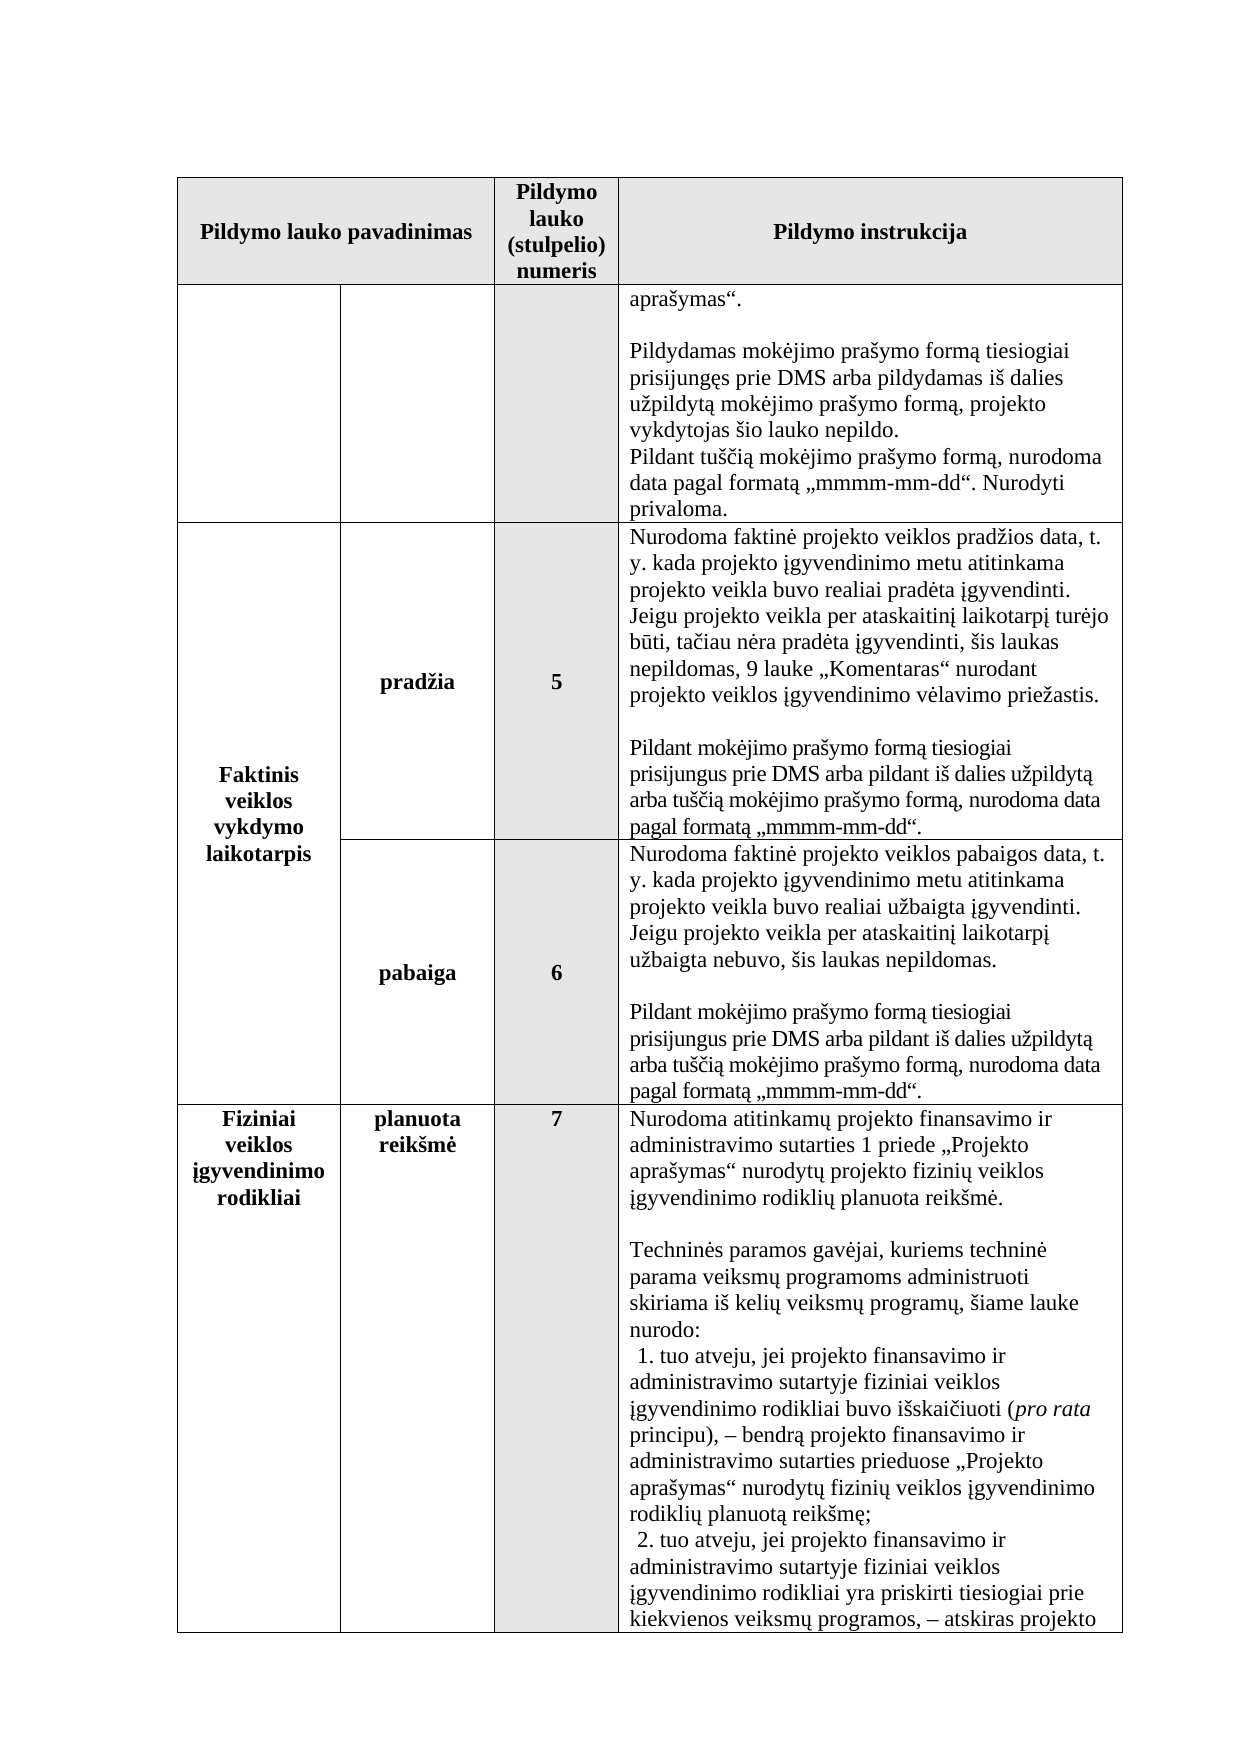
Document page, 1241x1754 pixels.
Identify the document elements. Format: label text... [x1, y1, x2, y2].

table_cell [495, 285, 618, 522]
table_cell Faktinis veiklos vykdymo laikotarpis [178, 523, 340, 1104]
table_header Pildymo lauko pavadinimas [178, 178, 494, 284]
table_cell Fiziniai veiklos įgyvendinimo rodikliai [178, 1105, 340, 1632]
table_cell 5 [495, 523, 618, 839]
table_cell Nurodoma atitinkamų projekto finansavimo ir administravimo sutarties 1 priede „Projekto aprašymas“ nurodytų projekto fizinių veiklos įgyvendinimo rodiklių planuota reikšmė. Techninės paramos gavėjai, kuriems techninė parama veiksmų programoms administruoti skiriama iš kelių veiksmų programų, šiame lauke nurodo: 1. tuo atveju, jei projekto finansavimo ir administravimo sutartyje fiziniai veiklos įgyvendinimo rodikliai buvo išskaičiuoti (pro rata principu), – bendrą projekto finansavimo ir administravimo sutarties prieduose „Projekto aprašymas“ nurodytų fizinių veiklos įgyvendinimo rodiklių planuotą reikšmę; 2. tuo atveju, jei projekto finansavimo ir administravimo sutartyje fiziniai veiklos įgyvendinimo rodikliai yra priskirti tiesiogiai prie kiekvienos veiksmų programos, – atskiras projekto [619, 1105, 1122, 1632]
table_cell pradžia [341, 523, 494, 839]
table_cell Nurodoma faktinė projekto veiklos pabaigos data, t. y. kada projekto įgyvendinimo metu atitinkama projekto veikla buvo realiai užbaigta įgyvendinti. Jeigu projekto veikla per ataskaitinį laikotarpį užbaigta nebuvo, šis laukas nepildomas. Pildant mokėjimo prašymo formą tiesiogiai prisijungus prie DMS arba pildant iš dalies užpildytą arba tuščią mokėjimo prašymo formą, nurodoma data pagal formatą „mmmm-mm-dd“. [619, 840, 1122, 1104]
table_cell pabaiga [341, 840, 494, 1104]
table_cell [178, 285, 340, 522]
table_cell [341, 285, 494, 522]
table_cell Nurodoma faktinė projekto veiklos pradžios data, t. y. kada projekto įgyvendinimo metu atitinkama projekto veikla buvo realiai pradėta įgyvendinti. Jeigu projekto veikla per ataskaitinį laikotarpį turėjo būti, tačiau nėra pradėta įgyvendinti, šis laukas nepildomas, 9 lauke „Komentaras“ nurodant projekto veiklos įgyvendinimo vėlavimo priežastis. Pildant mokėjimo prašymo formą tiesiogiai prisijungus prie DMS arba pildant iš dalies užpildytą arba tuščią mokėjimo prašymo formą, nurodoma data pagal formatą „mmmm-mm-dd“. [619, 523, 1122, 839]
table_cell aprašymas“. Pildydamas mokėjimo prašymo formą tiesiogiai prisijungęs prie DMS arba pildydamas iš dalies užpildytą mokėjimo prašymo formą, projekto vykdytojas šio lauko nepildo. Pildant tuščią mokėjimo prašymo formą, nurodoma data pagal formatą „mmmm-mm-dd“. Nurodyti privaloma. [619, 285, 1122, 522]
table_cell planuota reikšmė [341, 1105, 494, 1632]
table_cell 6 [495, 840, 618, 1104]
table_header Pildymo instrukcija [619, 178, 1122, 284]
table_cell 7 [495, 1105, 618, 1632]
table_header Pildymo lauko (stulpelio) numeris [495, 178, 618, 284]
